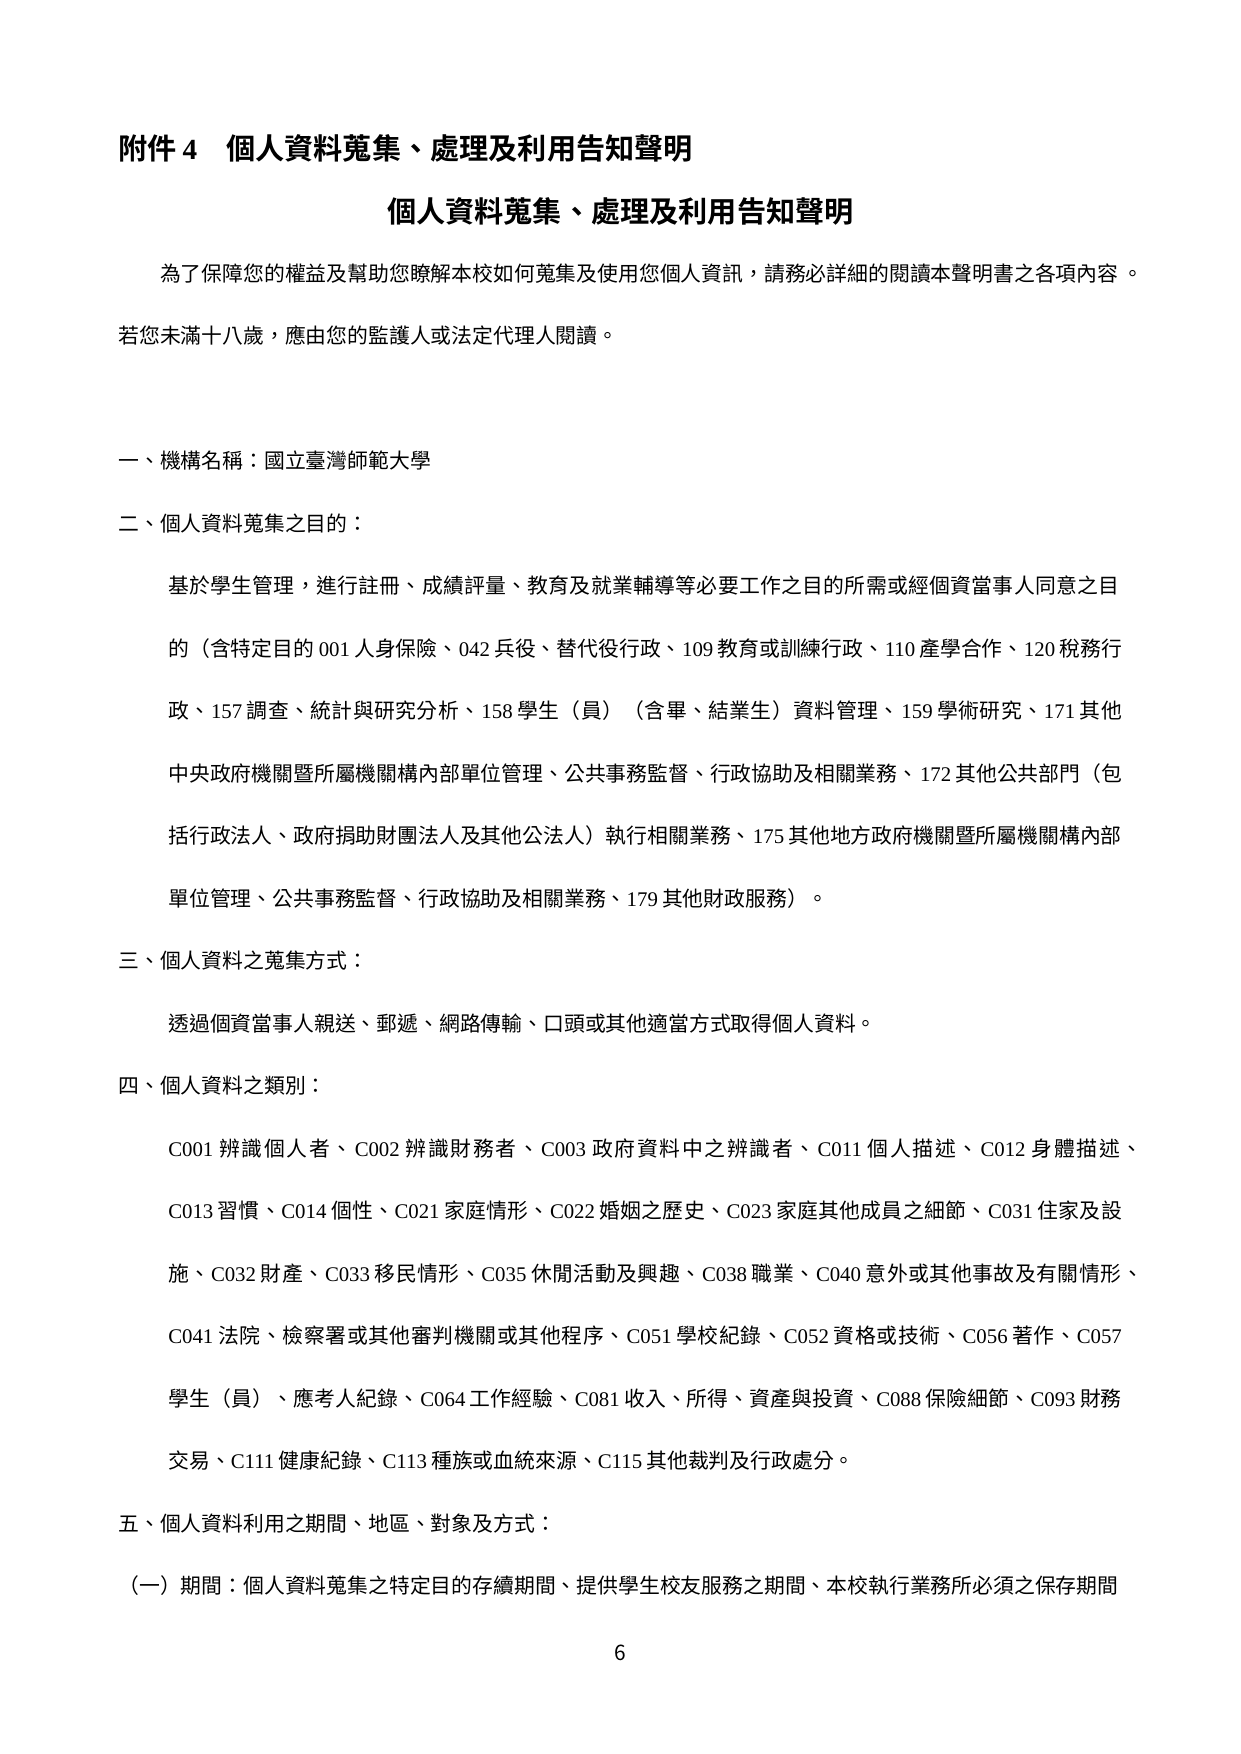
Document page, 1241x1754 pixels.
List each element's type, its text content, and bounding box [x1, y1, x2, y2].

subtitle 附件4 個人資料蒐集、處理及利用告知聲明 [118, 105, 1122, 168]
text 個人資料蒐集、處理及利用告知聲明 [118, 168, 1122, 230]
text 基於學生管理，進行註冊、成績評量、教育及就業輔導等必要工作之目的所需或經個資當事人同意之目的（含特定目的001人身保險、042兵役、替代役行政、109教育或訓練行政、110產學合作、120稅務行政、157調查、統計與研究分析、158學生（員）（含畢、結業生）資料管理、159學術研究、171其他中央政府機關暨所屬機關構內部單位管理、公共事務監督、行政協助及相關業務、172其他公共部門（包括行政法人、政府捐助財團法人及其他公法人）執行相關業務、175其他地方政府機關暨所屬機關構內部單位管理、公共事務監督、行政協助及相關業務、179其他財政服務）。 [168, 543, 1122, 918]
text （一）期間：個人資料蒐集之特定目的存續期間、提供學生校友服務之期間、本校執行業務所必須之保存期間 [118, 1543, 1122, 1605]
text 四、個人資料之類別： [118, 1043, 1122, 1105]
text 一、機構名稱：國立臺灣師範大學 [118, 418, 1122, 480]
text 二、個人資料蒐集之目的： [118, 480, 1122, 543]
text 透過個資當事人親送、郵遞、網路傳輸、口頭或其他適當方式取得個人資料。 [168, 980, 1122, 1043]
text 為了保障您的權益及幫助您瞭解本校如何蒐集及使用您個人資訊，請務必詳細的閱讀本聲明書之各項內容。若您未滿十八歲，應由您的監護人或法定代理人閱讀。 [118, 230, 1122, 355]
text 五、個人資料利用之期間、地區、對象及方式： [118, 1480, 1122, 1543]
text 三、個人資料之蒐集方式： [118, 918, 1122, 980]
text C001辨識個人者、C002辨識財務者、C003政府資料中之辨識者、C011個人描述、C012身體描述、C013習慣、C014個性、C021家庭情形、C022婚姻之歷史、C023家庭其他成員之細節、C031住家及設施、C032財產、C033移民情形、C035休閒活動及興趣、C038職業、C040意外或其他事故及有關情形、C041法院、檢察署或其他審判機關或其他程序、C051學校紀錄、C052資格或技術、C056著作、C057學生（員）、應考人紀錄、C064工作經驗、C081收入、所得、資產與投資、C088保險細節、C093財務交易、C111健康紀錄、C113種族或血統來源、C115其他裁判及行政處分。 [168, 1105, 1122, 1480]
